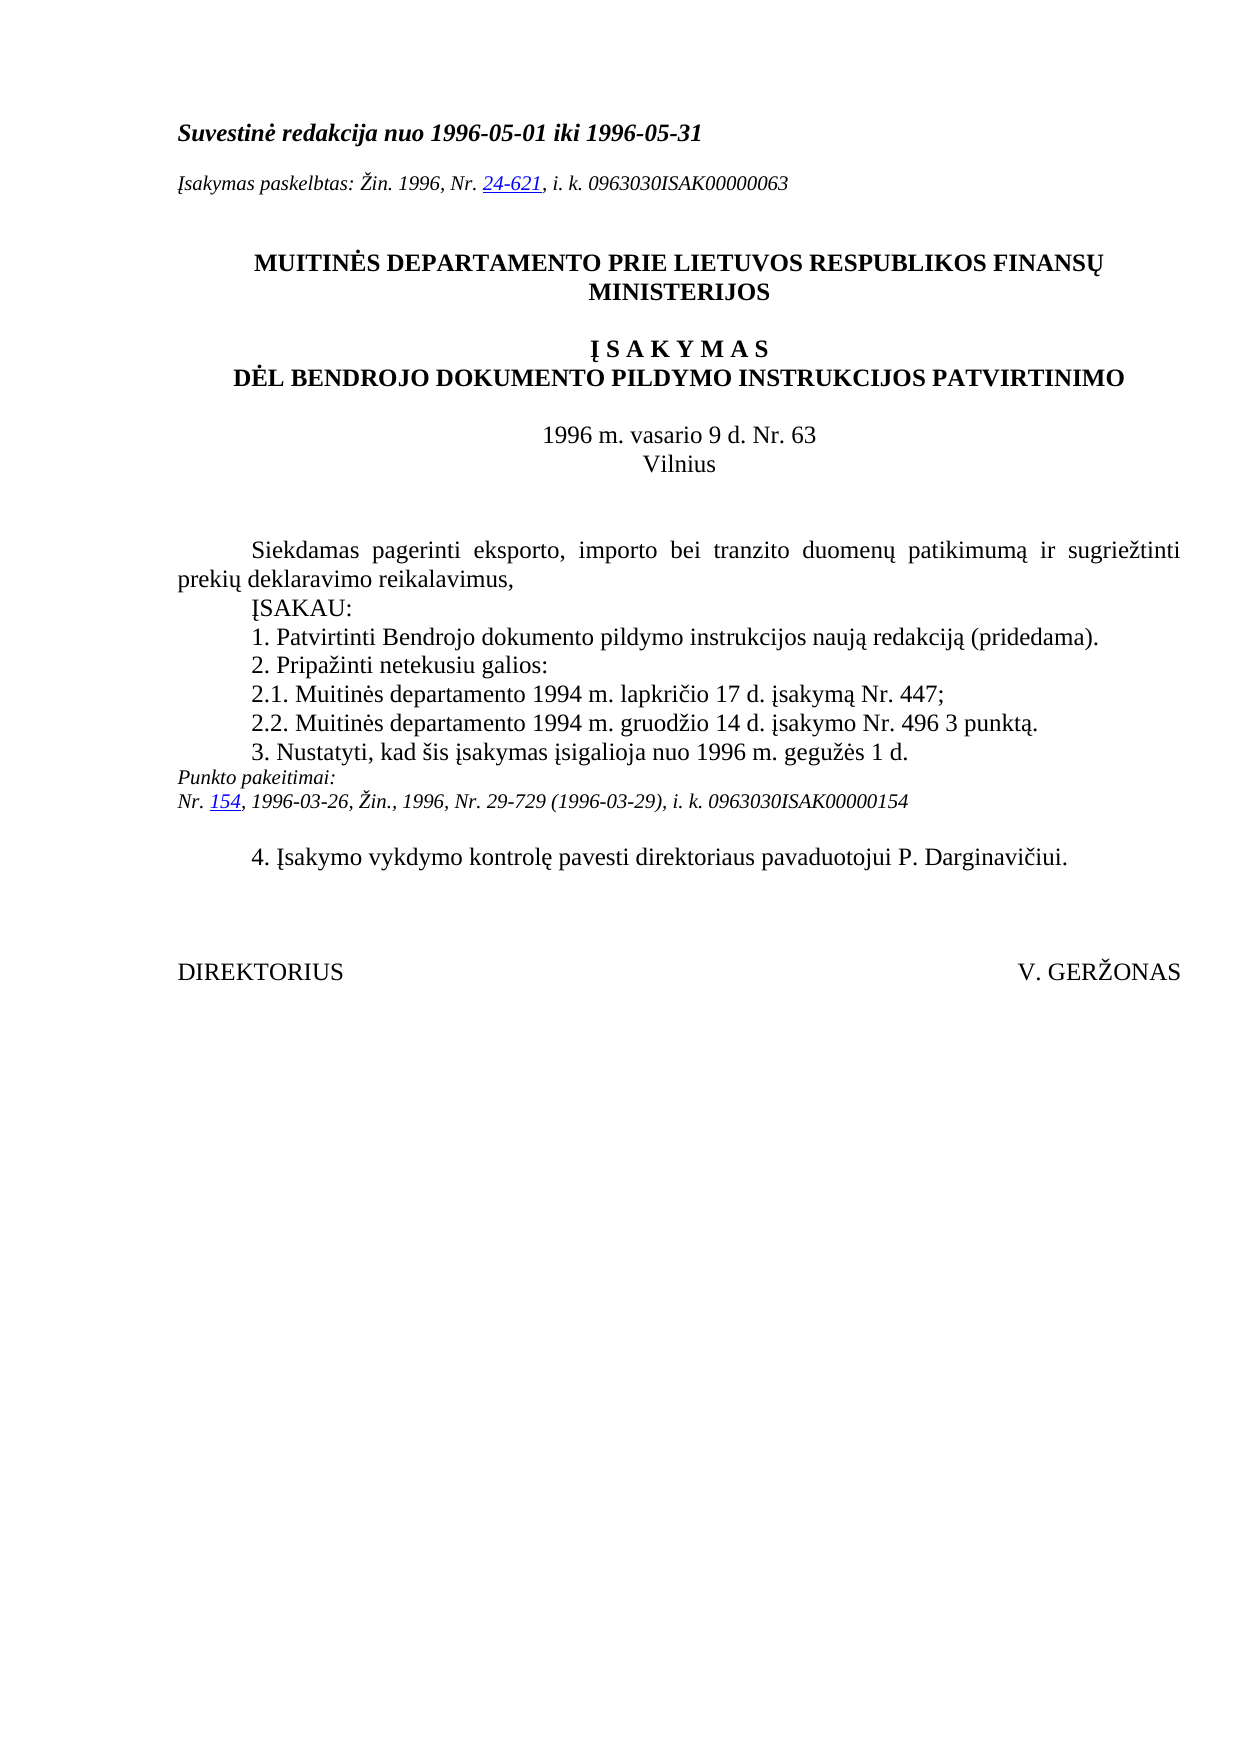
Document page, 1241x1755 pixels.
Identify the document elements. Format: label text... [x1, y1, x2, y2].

text DĖL BENDROJO DOKUMENTO PILDYMO INSTRUKCIJOS PATVIRTINIMO [177, 363, 1181, 392]
text 2.2. Muitinės departamento 1994 m. gruodžio 14 d. įsakymo Nr. 496 3 punktą. [177, 708, 1181, 737]
text MUITINĖS DEPARTAMENTO PRIE LIETUVOS RESPUBLIKOS FINANSŲ MINISTERIJOS [177, 248, 1181, 305]
text 4. Įsakymo vykdymo kontrolę pavesti direktoriaus pavaduotojui P. Darginavičiui. [177, 842, 1181, 871]
text 1996 m. vasario 9 d. Nr. 63 [177, 420, 1181, 449]
text 3. Nustatyti, kad šis įsakymas įsigalioja nuo 1996 m. gegužės 1 d. [177, 737, 1181, 765]
text Siekdamas pagerinti eksporto, importo bei tranzito duomenų patikimumą ir sugriežtinti prekių deklaravimo reikalavimus, [177, 535, 1181, 593]
text 2. Pripažinti netekusiu galios: [177, 650, 1181, 679]
text Suvestinė redakcija nuo 1996-05-01 iki 1996-05-31 [177, 118, 1181, 147]
text 2.1. Muitinės departamento 1994 m. lapkričio 17 d. įsakymą Nr. 447; [177, 679, 1181, 708]
text Į S A K Y M A S [177, 334, 1181, 363]
text ĮSAKAU: [177, 593, 1181, 622]
text DIREKTORIUS V. GERŽONAS [177, 957, 1181, 986]
text Punkto pakeitimai: [177, 765, 1181, 789]
text Vilnius [177, 449, 1181, 478]
text Įsakymas paskelbtas: Žin. 1996, Nr. 24-621, i. k. 0963030ISAK00000063 [177, 171, 1181, 195]
text Nr. 154, 1996-03-26, Žin., 1996, Nr. 29-729 (1996-03-29), i. k. 0963030ISAK00000154 [177, 789, 1181, 813]
text 1. Patvirtinti Bendrojo dokumento pildymo instrukcijos naują redakciją (pridedama). [177, 622, 1181, 650]
